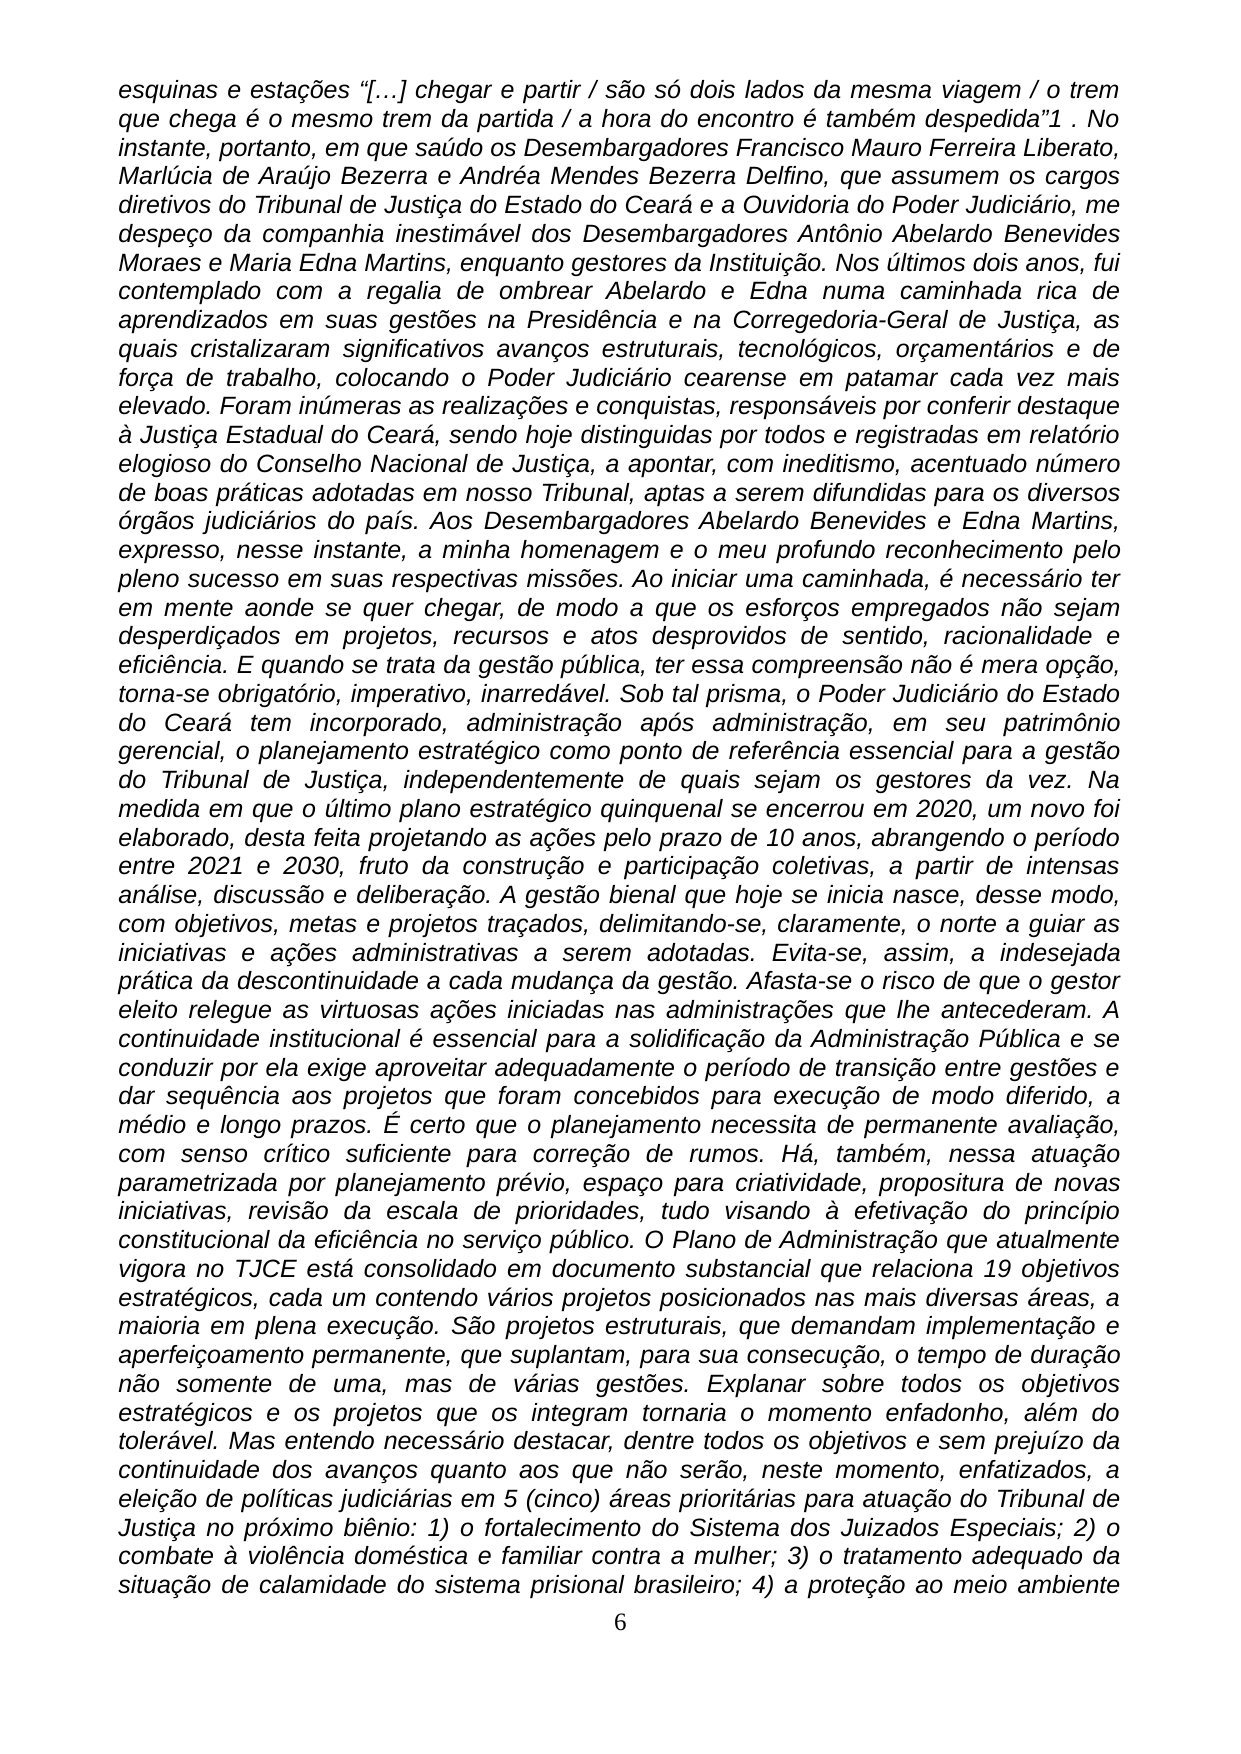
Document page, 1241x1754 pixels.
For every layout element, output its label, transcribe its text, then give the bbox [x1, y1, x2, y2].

text esquinas e estações “[…] chegar e partir / são só dois lados da mesma viagem / o trem que chega é o mesmo trem da partida / a hora do encontro é também despedida”1 . No instante, portanto, em que saúdo os Desembargadores Francisco Mauro Ferreira Liberato, Marlúcia de Araújo Bezerra e Andréa Mendes Bezerra Delfino, que assumem os cargos diretivos do Tribunal de Justiça do Estado do Ceará e a Ouvidoria do Poder Judiciário, me despeço da companhia inestimável dos Desembargadores Antônio Abelardo Benevides Moraes e Maria Edna Martins, enquanto gestores da Instituição. Nos últimos dois anos, fui contemplado com a regalia de ombrear Abelardo e Edna numa caminhada rica de aprendizados em suas gestões na Presidência e na Corregedoria-Geral de Justiça, as quais cristalizaram significativos avanços estruturais, tecnológicos, orçamentários e de força de trabalho, colocando o Poder Judiciário cearense em patamar cada vez mais elevado. Foram inúmeras as realizações e conquistas, responsáveis por conferir destaque à Justiça Estadual do Ceará, sendo hoje distinguidas por todos e registradas em relatório elogioso do Conselho Nacional de Justiça, a apontar, com ineditismo, acentuado número de boas práticas adotadas em nosso Tribunal, aptas a serem difundidas para os diversos órgãos judiciários do país. Aos Desembargadores Abelardo Benevides e Edna Martins, expresso, nesse instante, a minha homenagem e o meu profundo reconhecimento pelo pleno sucesso em suas respectivas missões. Ao iniciar uma caminhada, é necessário ter em mente aonde se quer chegar, de modo a que os esforços empregados não sejam desperdiçados em projetos, recursos e atos desprovidos de sentido, racionalidade e eficiência. E quando se trata da gestão pública, ter essa compreensão não é mera opção, torna-se obrigatório, imperativo, inarredável. Sob tal prisma, o Poder Judiciário do Estado do Ceará tem incorporado, administração após administração, em seu patrimônio gerencial, o planejamento estratégico como ponto de referência essencial para a gestão do Tribunal de Justiça, independentemente de quais sejam os gestores da vez. Na medida em que o último plano estratégico quinquenal se encerrou em 2020, um novo foi elaborado, desta feita projetando as ações pelo prazo de 10 anos, abrangendo o período entre 2021 e 2030, fruto da construção e participação coletivas, a partir de intensas análise, discussão e deliberação. A gestão bienal que hoje se inicia nasce, desse modo, com objetivos, metas e projetos traçados, delimitando-se, claramente, o norte a guiar as iniciativas e ações administrativas a serem adotadas. Evita-se, assim, a indesejada prática da descontinuidade a cada mudança da gestão. Afasta-se o risco de que o gestor eleito relegue as virtuosas ações iniciadas nas administrações que lhe antecederam. A continuidade institucional é essencial para a solidificação da Administração Pública e se conduzir por ela exige aproveitar adequadamente o período de transição entre gestões e dar sequência aos projetos que foram concebidos para execução de modo diferido, a médio e longo prazos. É certo que o planejamento necessita de permanente avaliação, com senso crítico suficiente para correção de rumos. Há, também, nessa atuação parametrizada por planejamento prévio, espaço para criatividade, propositura de novas iniciativas, revisão da escala de prioridades, tudo visando à efetivação do princípio constitucional da eficiência no serviço público. O Plano de Administração que atualmente vigora no TJCE está consolidado em documento substancial que relaciona 19 objetivos estratégicos, cada um contendo vários projetos posicionados nas mais diversas áreas, a maioria em plena execução. São projetos estruturais, que demandam implementação e aperfeiçoamento permanente, que suplantam, para sua consecução, o tempo de duração não somente de uma, mas de várias gestões. Explanar sobre todos os objetivos estratégicos e os projetos que os integram tornaria o momento enfadonho, além do tolerável. Mas entendo necessário destacar, dentre todos os objetivos e sem prejuízo da continuidade dos avanços quanto aos que não serão, neste momento, enfatizados, a eleição de políticas judiciárias em 5 (cinco) áreas prioritárias para atuação do Tribunal de Justiça no próximo biênio: 1) o fortalecimento do Sistema dos Juizados Especiais; 2) o combate à violência doméstica e familiar contra a mulher; 3) o tratamento adequado da situação de calamidade do sistema prisional brasileiro; 4) a proteção ao meio ambiente [118, 75, 1122, 1599]
